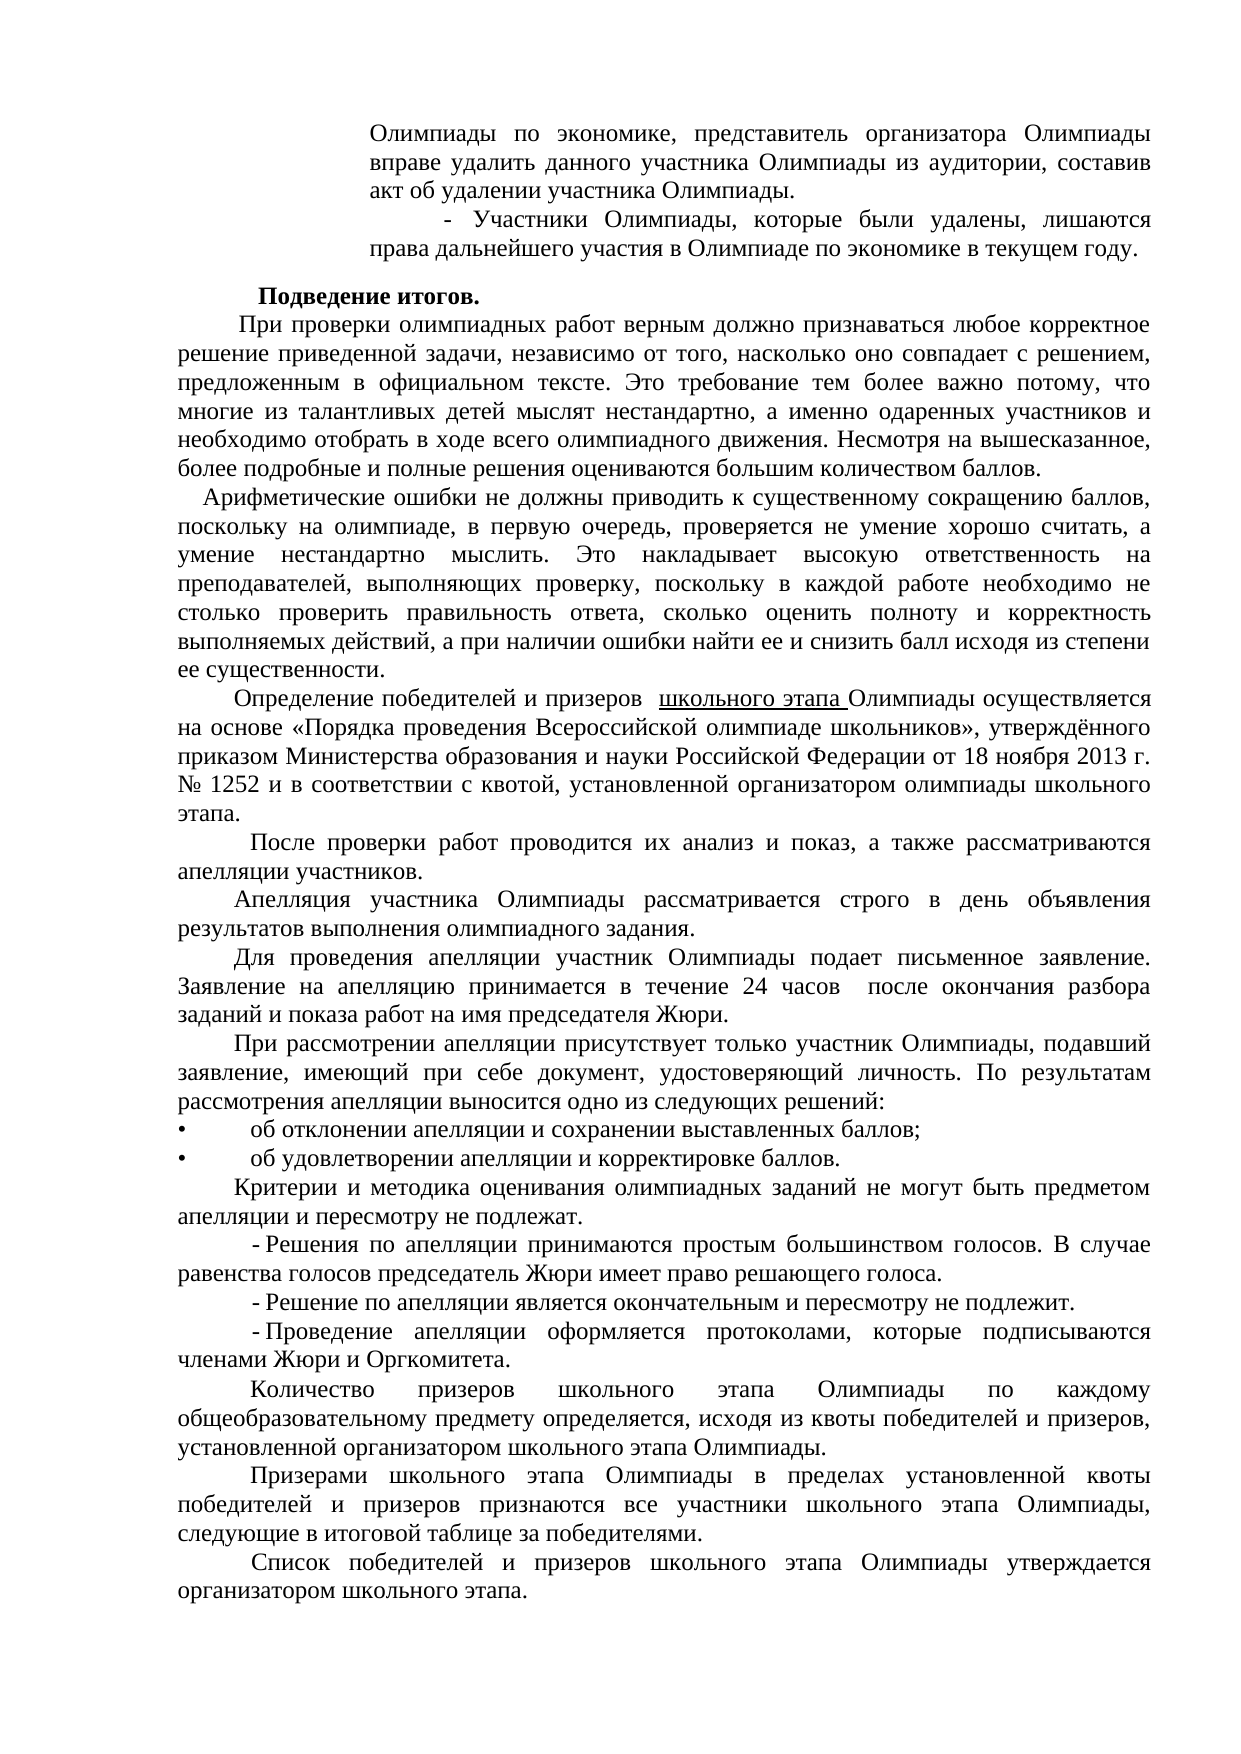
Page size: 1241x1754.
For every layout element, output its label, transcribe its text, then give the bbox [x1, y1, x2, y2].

list Решение по апелляции является окончательным и пересмотру не подлежит. [252, 1287, 1152, 1316]
text Список победителей и призеров школьного этапа Олимпиады утверждается организатором школьного этапа. [177, 1547, 1152, 1604]
text Призерами школьного этапа Олимпиады в пределах установленной квоты победителей и призеров признаются все участники школьного этапа Олимпиады, следующие в итоговой таблице за победителями. [177, 1461, 1152, 1547]
list об удовлетворении апелляции и корректировке баллов. [177, 1143, 1152, 1172]
text Для проведения апелляции участник Олимпиады подает письменное заявление. Заявление на апелляцию принимается в течение 24 часов после окончания разбора заданий и показа работ на имя председателя Жюри. [177, 942, 1152, 1028]
text После проверки работ проводится их анализ и показ, а также рассматриваются апелляции участников. [177, 827, 1152, 884]
text Апелляция участника Олимпиады рассматривается строго в день объявления результатов выполнения олимпиадного задания. [177, 884, 1152, 942]
text Арифметические ошибки не должны приводить к существенному сокращению баллов, поскольку на олимпиаде, в первую очередь, проверяется не умение хорошо считать, а умение нестандартно мыслить. Это накладывает высокую ответственность на преподавателей, выполняющих проверку, поскольку в каждой работе необходимо не столько проверить правильность ответа, сколько оценить полноту и корректность выполняемых действий, а при наличии ошибки найти ее и снизить балл исходя из степени ее существенности. [177, 482, 1152, 683]
text При проверки олимпиадных работ верным должно признаваться любое корректное решение приведенной задачи, независимо от того, насколько оно совпадает с решением, предложенным в официальном тексте. Это требование тем более важно потому, что многие из талантливых детей мыслят нестандартно, а именно одаренных участников и необходимо отобрать в ходе всего олимпиадного движения. Несмотря на вышесказанное, более подробные и полные решения оцениваются большим количеством баллов. [177, 309, 1152, 482]
list Участники Олимпиады, которые были удалены, лишаются права дальнейшего участия в Олимпиаде по экономике в текущем году. [369, 204, 1152, 262]
text Количество призеров школьного этапа Олимпиады по каждому общеобразовательному предмету определяется, исходя из квоты победителей и призеров, установленной организатором школьного этапа Олимпиады. [177, 1374, 1152, 1461]
list Решения по апелляции принимаются простым большинством голосов. В случае равенства голосов председатель Жюри имеет право решающего голоса. [177, 1229, 1152, 1287]
list Олимпиады по экономике, представитель организатора Олимпиады вправе удалить данного участника Олимпиады из аудитории, составив акт об удалении участника Олимпиады. [369, 118, 1152, 204]
text Определение победителей и призеров школьного этапа Олимпиады осуществляется на основе «Порядка проведения Всероссийской олимпиаде школьников», утверждённого приказом Министерства образования и науки Российской Федерации от 18 ноября 2013 г. № 1252 и в соответствии с квотой, установленной организатором олимпиады школьного этапа. [177, 683, 1152, 827]
text При рассмотрении апелляции присутствует только участник Олимпиады, подавший заявление, имеющий при себе документ, удостоверяющий личность. По результатам рассмотрения апелляции выносится одно из следующих решений: [177, 1028, 1152, 1114]
text Подведение итогов. [252, 281, 1152, 309]
list Проведение апелляции оформляется протоколами, которые подписываются членами Жюри и Оргкомитета. [177, 1316, 1152, 1373]
text Критерии и методика оценивания олимпиадных заданий не могут быть предметом апелляции и пересмотру не подлежат. [177, 1172, 1152, 1229]
list об отклонении апелляции и сохранении выставленных баллов; [177, 1114, 1152, 1143]
